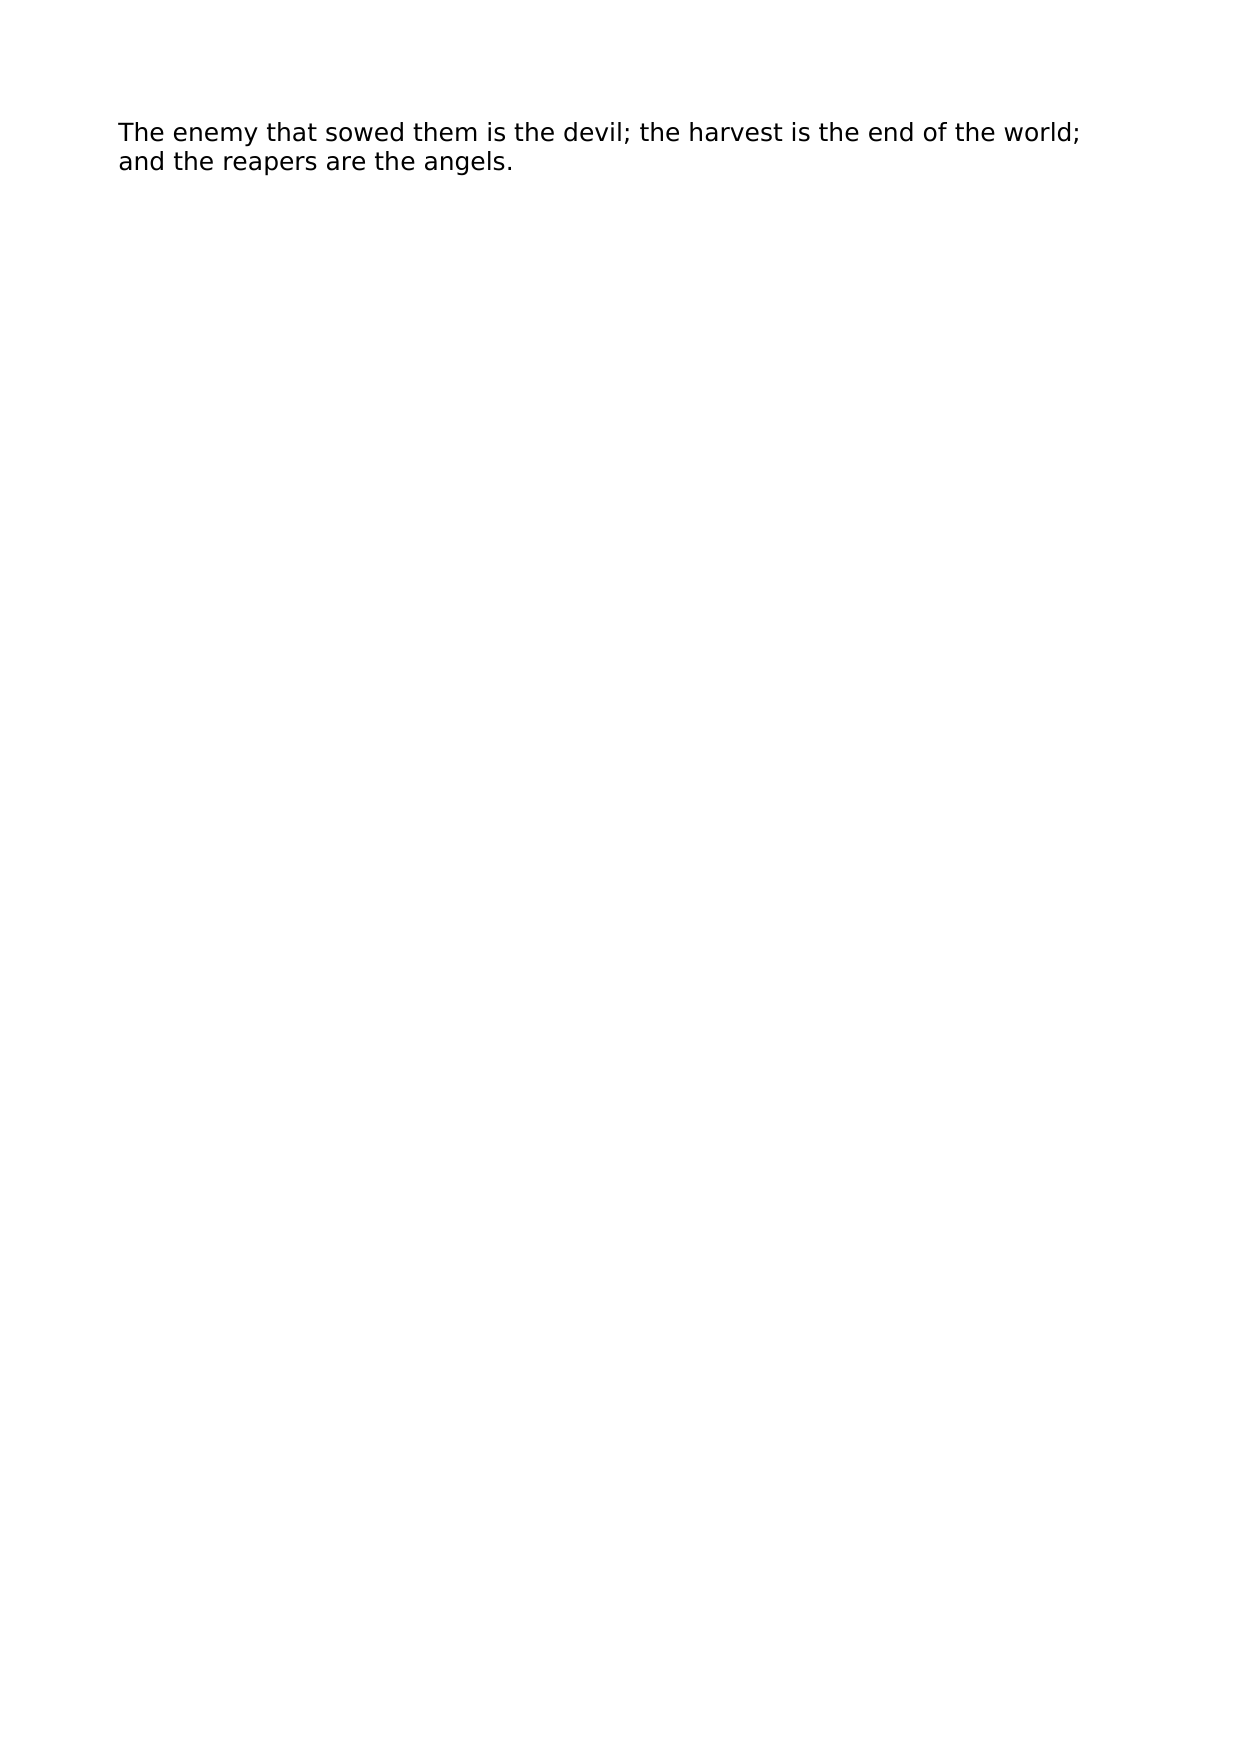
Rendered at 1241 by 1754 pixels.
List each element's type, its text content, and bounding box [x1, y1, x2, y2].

text The enemy that sowed them is the devil; the harvest is the end of the world; and the reapers are the angels. [118, 118, 1122, 176]
